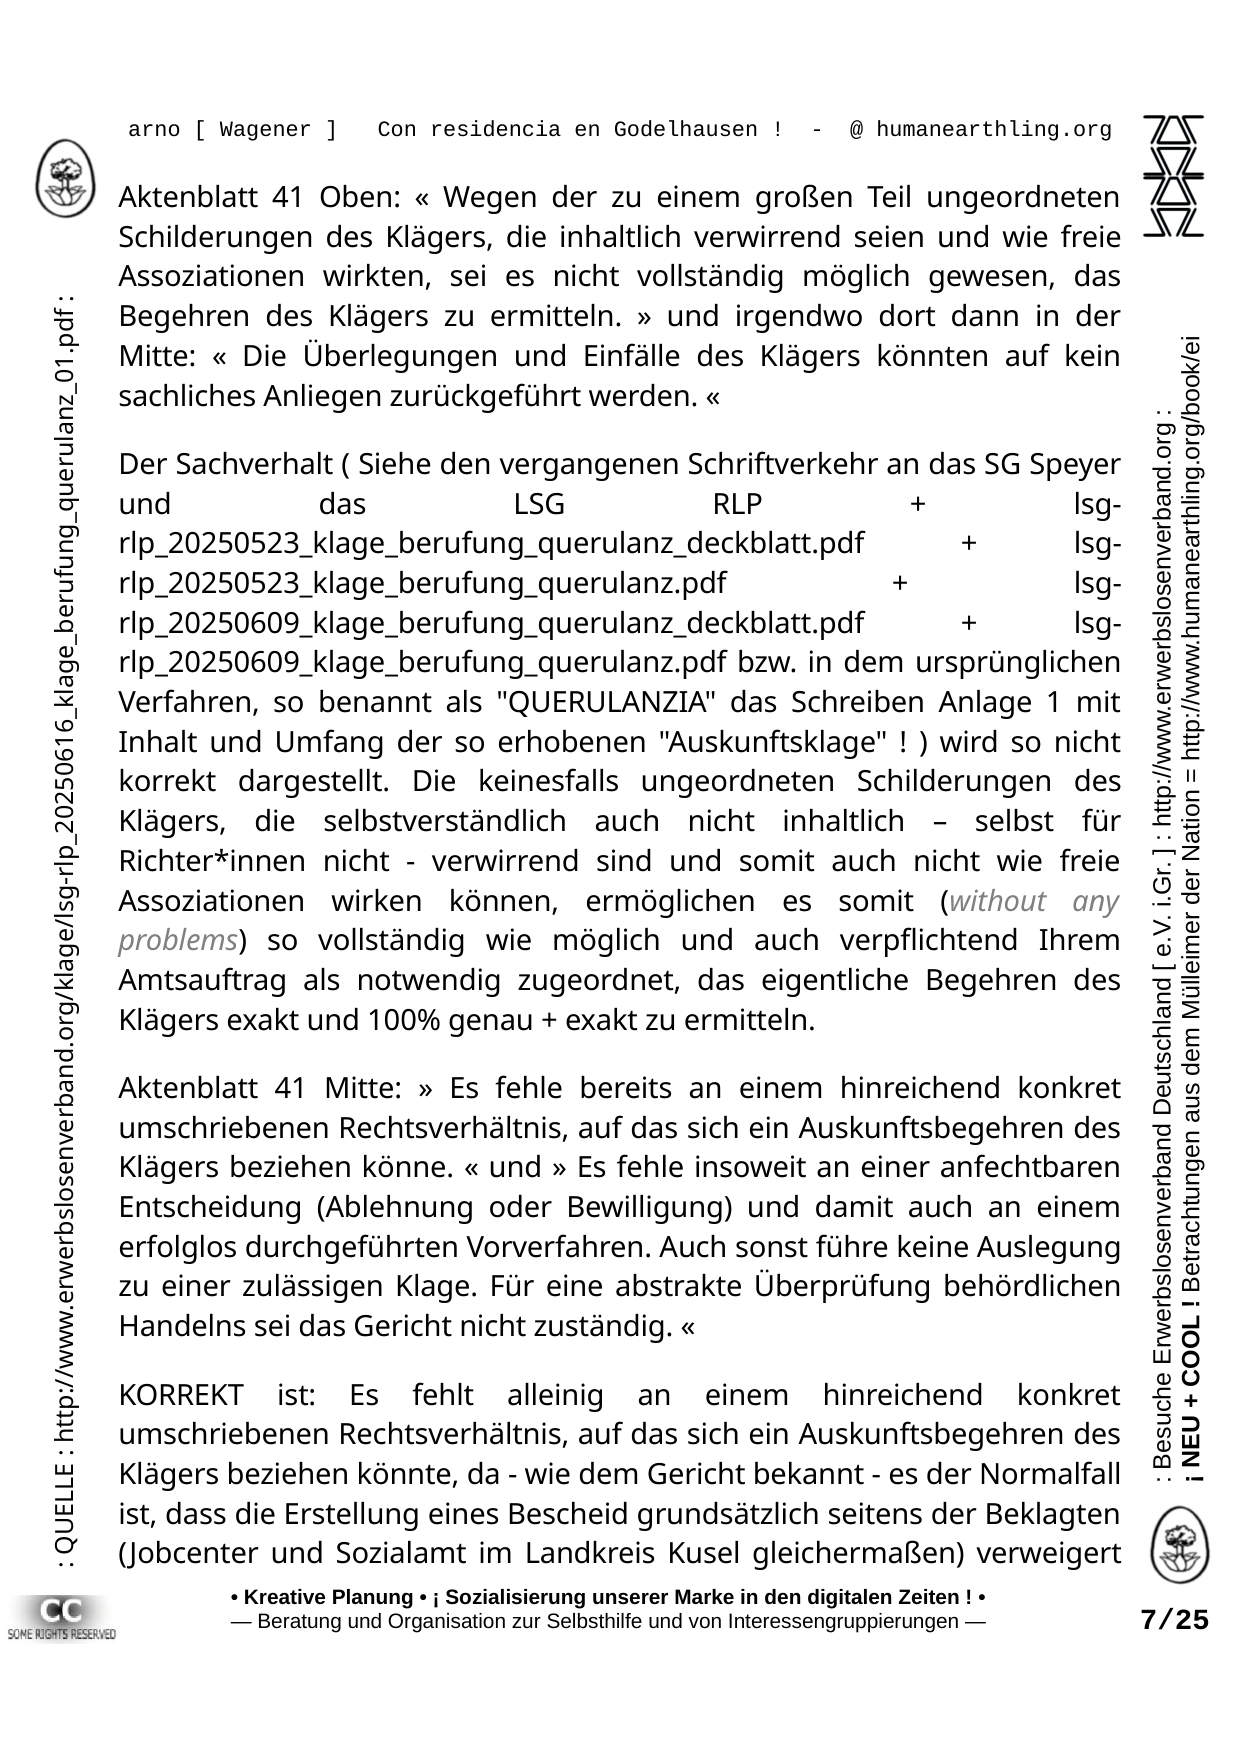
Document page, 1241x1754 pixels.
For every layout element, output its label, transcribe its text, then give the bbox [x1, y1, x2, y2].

text Aktenblatt 41 Mitte: » Es fehle bereits an einem hinreichend konkret umschriebenen Rechtsverhältnis, auf das sich ein Auskunftsbegehren des Klägers beziehen könne. « und » Es fehle insoweit an einer anfechtbaren Entscheidung (Ablehnung oder Bewilligung) und damit auch an einem erfolglos durchgeführten Vorverfahren. Auch sonst führe keine Auslegung zu einer zulässigen Klage. Für eine abstrakte Überprüfung behördlichen Handelns sei das Gericht nicht zuständig. « [118, 1067, 1122, 1345]
picture [33, 138, 98, 219]
picture [1148, 1505, 1212, 1585]
text Aktenblatt 41 Oben: « Wegen der zu einem großen Teil ungeordneten Schilderungen des Klägers, die inhaltlich verwirrend seien und wie freie Assoziationen wirkten, sei es nicht vollständig möglich gewesen, das Begehren des Klägers zu ermitteln. » und irgendwo dort dann in der Mitte: « Die Überlegungen und Einfälle des Klägers könnten auf kein sachliches Anliegen zurückgeführt werden. « [118, 176, 1122, 414]
text KORREKT ist: Es fehlt alleinig an einem hinreichend konkret umschriebenen Rechtsverhältnis, auf das sich ein Auskunftsbegehren des Klägers beziehen könnte, da - wie dem Gericht bekannt - es der Normalfall ist, dass die Erstellung eines Bescheid grundsätzlich seitens der Beklagten (Jobcenter und Sozialamt im Landkreis Kusel gleichermaßen) verweigert [118, 1374, 1122, 1572]
picture [0, 1593, 122, 1644]
picture [1142, 115, 1205, 238]
text Der Sachverhalt ( Siehe den vergangenen Schriftverkehr an das SG Speyer und das LSG RLP + lsg-rlp_20250523_klage_berufung_querulanz_deckblatt.pdf + lsg-rlp_20250523_klage_berufung_querulanz.pdf + lsg-rlp_20250609_klage_berufung_querulanz_deckblatt.pdf + lsg-rlp_20250609_klage_berufung_querulanz.pdf bzw. in dem ursprünglichen Verfahren, so benannt als "QUERULANZIA" das Schreiben Anlage 1 mit Inhalt und Umfang der so erhobenen "Auskunftsklage" ! ) wird so nicht korrekt dargestellt. Die keinesfalls ungeordneten Schilderungen des Klägers, die selbstverständlich auch nicht inhaltlich – selbst für Richter*innen nicht - verwirrend sind und somit auch nicht wie freie Assoziationen wirken können, ermöglichen es somit (without any problems) so vollständig wie möglich und auch verpflichtend Ihrem Amtsauftrag als notwendig zugeordnet, das eigentliche Begehren des Klägers exakt und 100% genau + exakt zu ermitteln. [118, 443, 1122, 1038]
